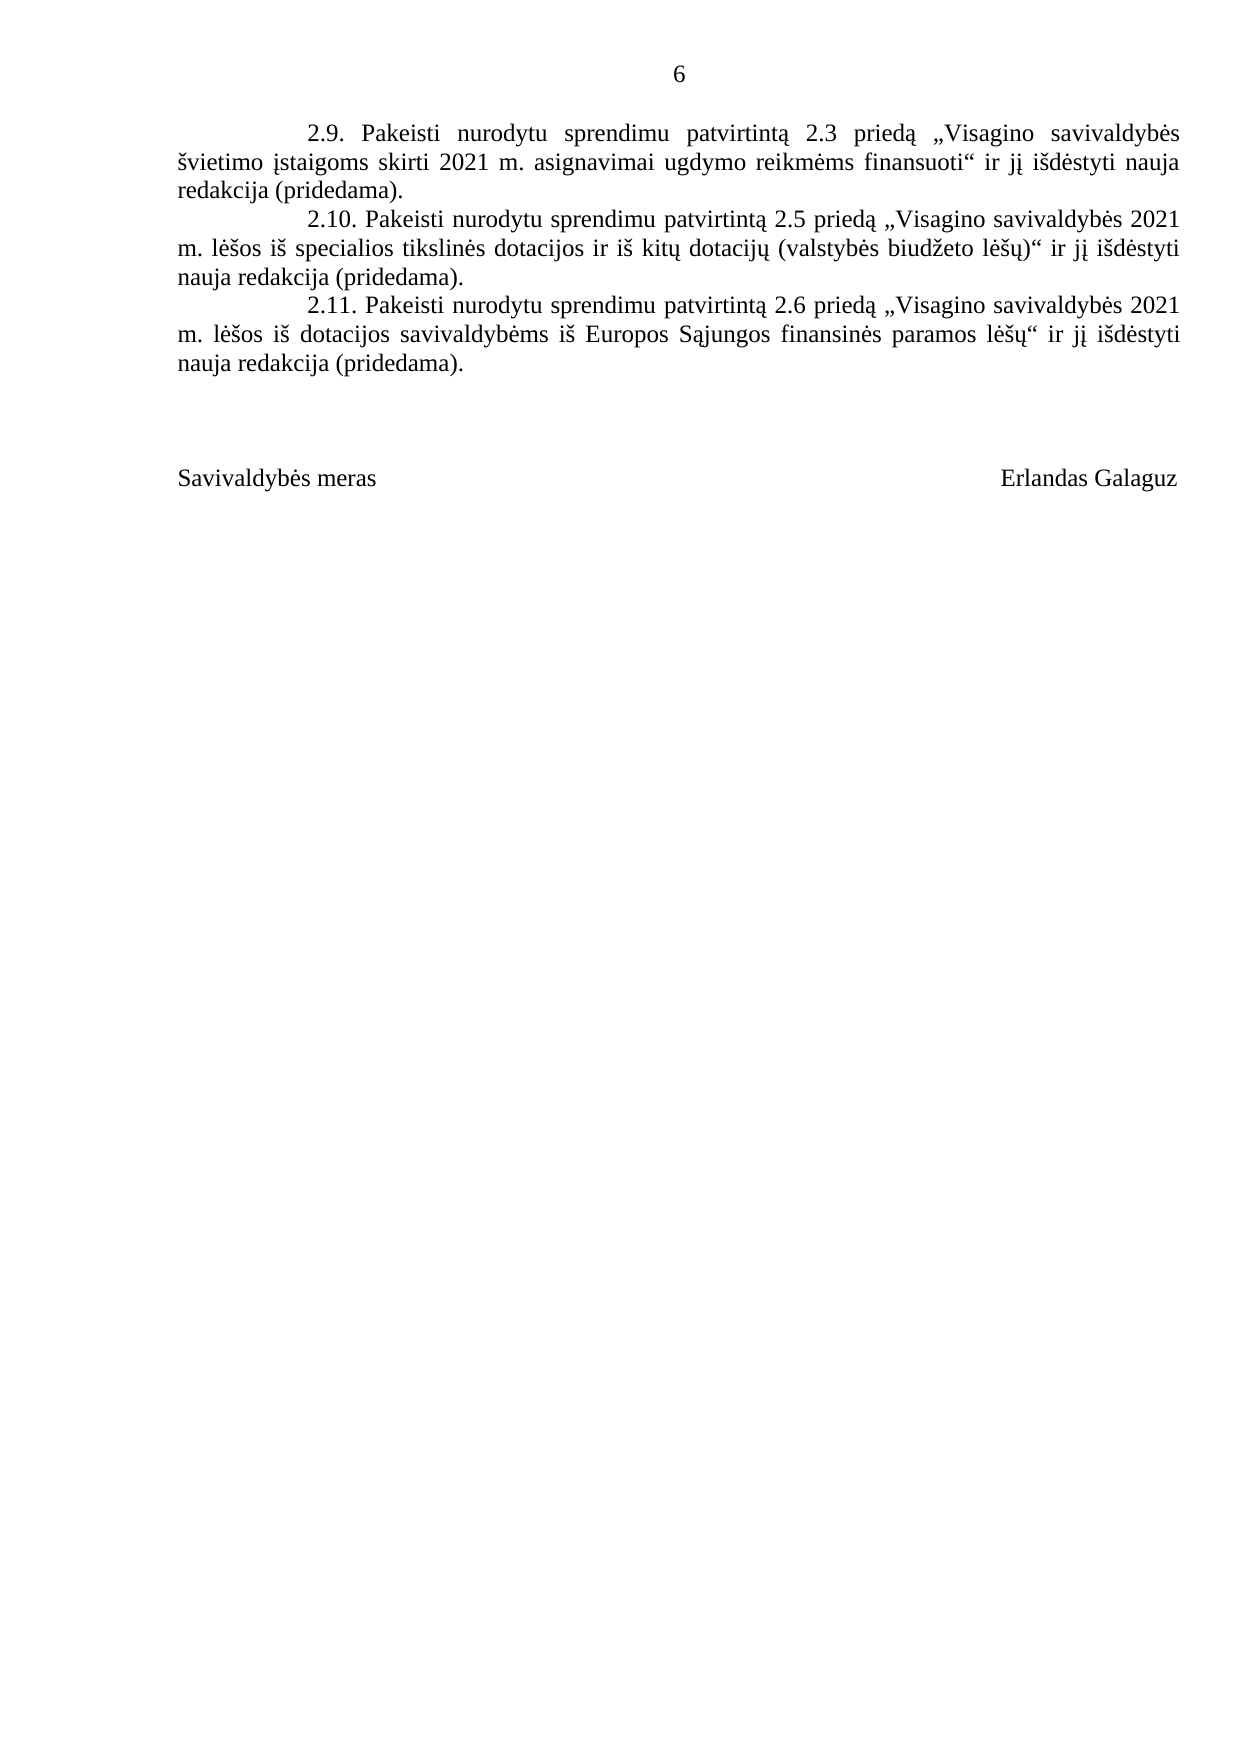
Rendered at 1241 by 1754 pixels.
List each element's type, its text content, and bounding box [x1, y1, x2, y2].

text 2.10. Pakeisti nurodytu sprendimu patvirtintą 2.5 priedą „Visagino savivaldybės 2021 m. lėšos iš specialios tikslinės dotacijos ir iš kitų dotacijų (valstybės biudžeto lėšų)“ ir jį išdėstyti nauja redakcija (pridedama). [177, 204, 1181, 291]
text 2.11. Pakeisti nurodytu sprendimu patvirtintą 2.6 priedą „Visagino savivaldybės 2021 m. lėšos iš dotacijos savivaldybėms iš Europos Sąjungos finansinės paramos lėšų“ ir jį išdėstyti nauja redakcija (pridedama). [177, 291, 1181, 377]
text 2.9. Pakeisti nurodytu sprendimu patvirtintą 2.3 priedą „Visagino savivaldybės švietimo įstaigoms skirti 2021 m. asignavimai ugdymo reikmėms finansuoti“ ir jį išdėstyti nauja redakcija (pridedama). [177, 118, 1181, 204]
text Savivaldybės meras Erlandas Galaguz [177, 463, 1181, 492]
